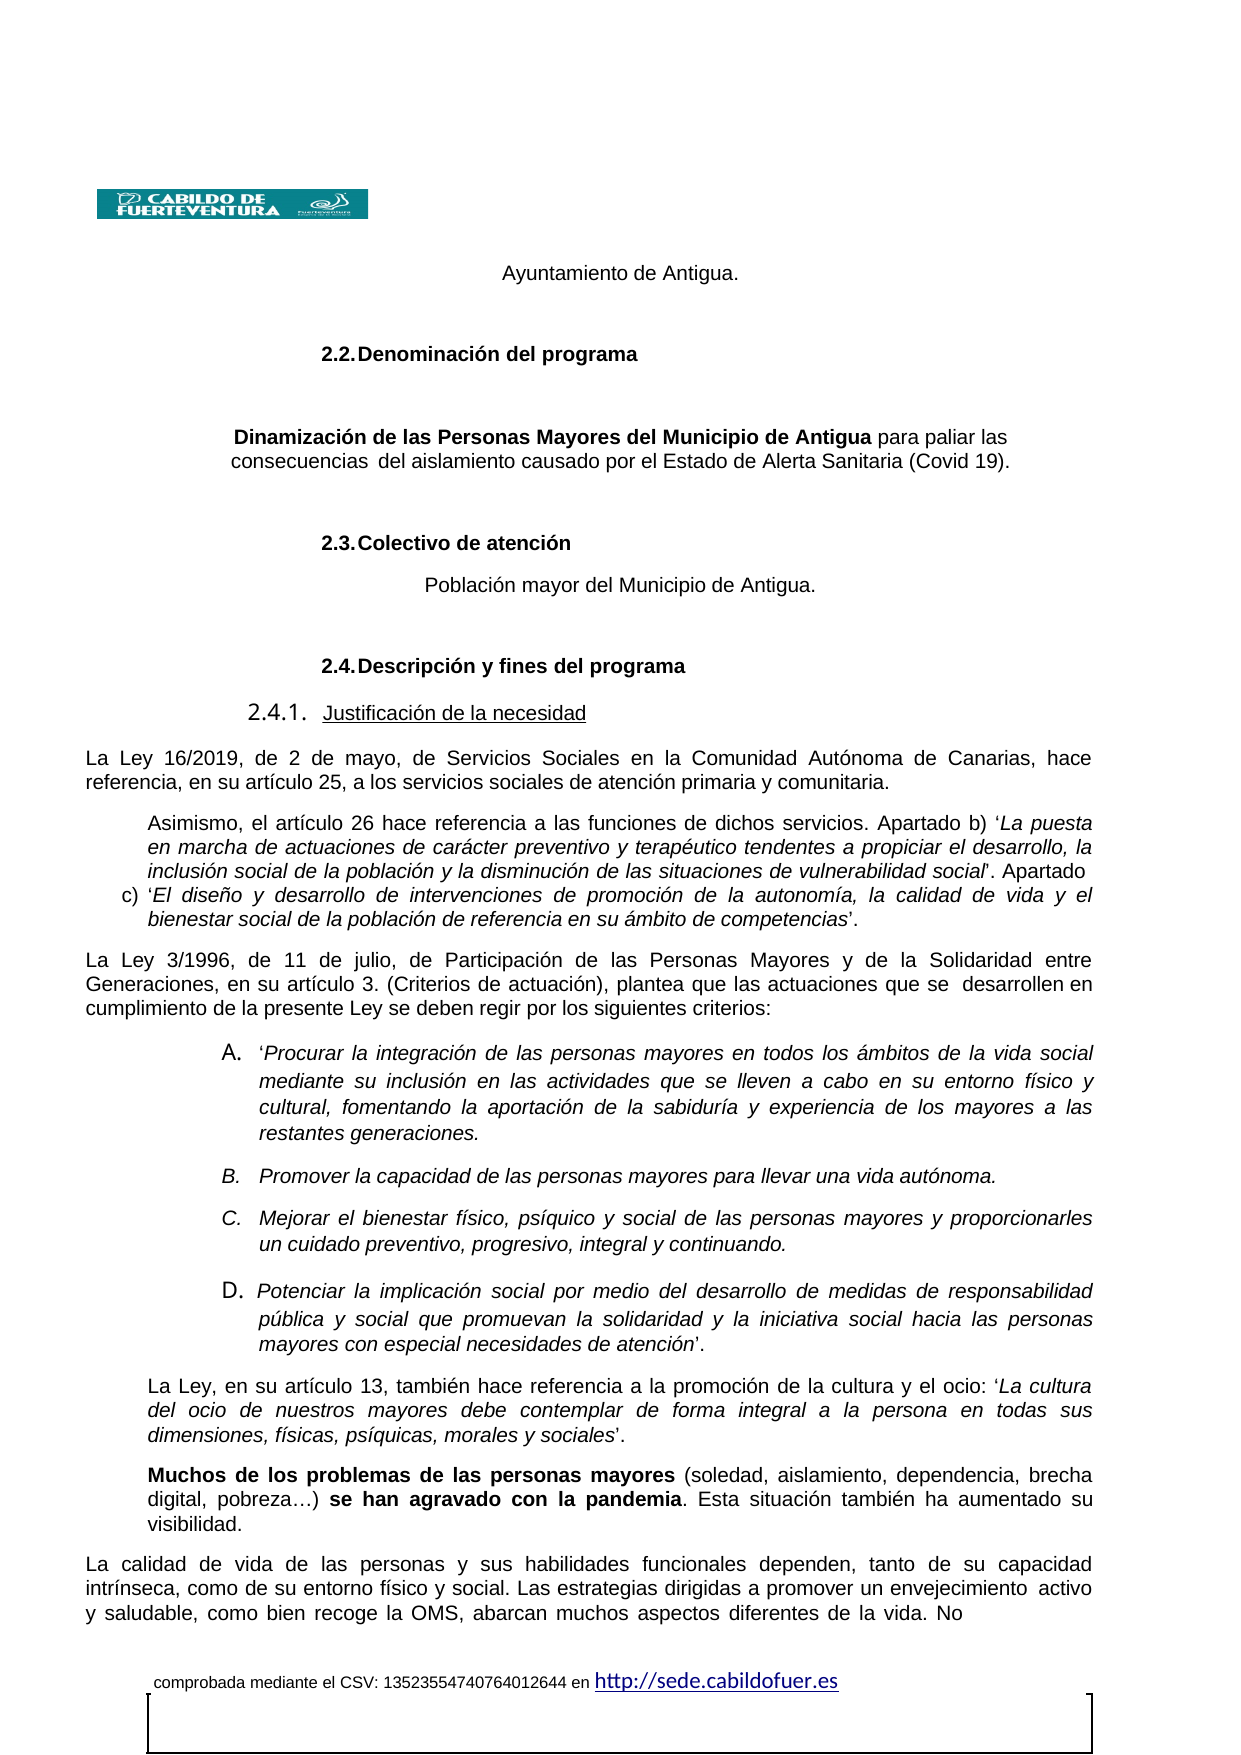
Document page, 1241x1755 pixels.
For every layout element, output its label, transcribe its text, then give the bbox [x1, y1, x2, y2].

text La calidad de vida de las personas y sus habilidades funcionales dependen, tanto de su capacidad intrínseca, como de su entorno físico y social. Las estrategias dirigidas a promover un envejecimiento activo y saludable, como bien recoge la OMS, abarcan muchos aspectos diferentes de la vida. No [85, 1552, 1093, 1624]
text La Ley 16/2019, de 2 de mayo, de Servicios Sociales en la Comunidad Autónoma de Canarias, hace referencia, en su artículo 25, a los servicios sociales de atención primaria y comunitaria. [85, 746, 1093, 794]
text Asimismo, el artículo 26 hace referencia a las funciones de dichos servicios. Apartado b) ‘La puesta en marcha de actuaciones de carácter preventivo y terapéutico tendentes a propiciar el desarrollo, la inclusión social de la población y la disminución de las situaciones de vulnerabilidad social’. Apartado [147, 811, 1093, 883]
picture [97, 189, 369, 219]
list Promover la capacidad de las personas mayores para llevar una vida autónoma. [221, 1163, 1107, 1187]
text La Ley 3/1996, de 11 de julio, de Participación de las Personas Mayores y de la Solidaridad entre Generaciones, en su artículo 3. (Criterios de actuación), plantea que las actuaciones que se desarrollen en cumplimiento de la presente Ley se deben regir por los siguientes criterios: [85, 948, 1093, 1020]
text Muchos de los problemas de las personas mayores (soledad, aislamiento, dependencia, brecha digital, pobreza…) se han agravado con la pandemia. Esta situación también ha aumentado su visibilidad. [147, 1463, 1093, 1535]
list Descripción y fines del programa [321, 654, 1107, 678]
text D. Potenciar la implicación social por medio del desarrollo de medidas de responsabilidad pública y social que promuevan la solidaridad y la iniciativa social hacia las personas mayores con especial necesidades de atención’. [221, 1274, 1093, 1356]
list Mejorar el bienestar físico, psíquico y social de las personas mayores y proporcionarles un cuidado preventivo, progresivo, integral y continuando. [221, 1206, 1093, 1256]
list Denominación del programa [321, 342, 1107, 366]
text La Ley, en su artículo 13, también hace referencia a la promoción de la cultura y el ocio: ‘La cultura del ocio de nuestros mayores debe contemplar de forma integral a la persona en todas sus dimensiones, físicas, psíquicas, morales y sociales’. [147, 1374, 1093, 1446]
text Dinamización de las Personas Mayores del Municipio de Antigua para paliar las consecuencias del aislamiento causado por el Estado de Alerta Sanitaria (Covid 19). [162, 425, 1079, 473]
list Justificación de la necesidad [247, 696, 1107, 728]
text Ayuntamiento de Antigua. [422, 260, 818, 284]
list Colectivo de atención [321, 530, 1107, 554]
list ‘Procurar la integración de las personas mayores en todos los ámbitos de la vida social mediante su inclusión en las actividades que se lleven a cabo en su entorno físico y cultural, fomentando la aportación de la sabiduría y experiencia de los mayores a las restantes generaciones. [221, 1036, 1093, 1145]
list ‘El diseño y desarrollo de intervenciones de promoción de la autonomía, la calidad de vida y el bienestar social de la población de referencia en su ámbito de competencias’. [121, 883, 1093, 931]
text Población mayor del Municipio de Antigua. [422, 573, 818, 597]
